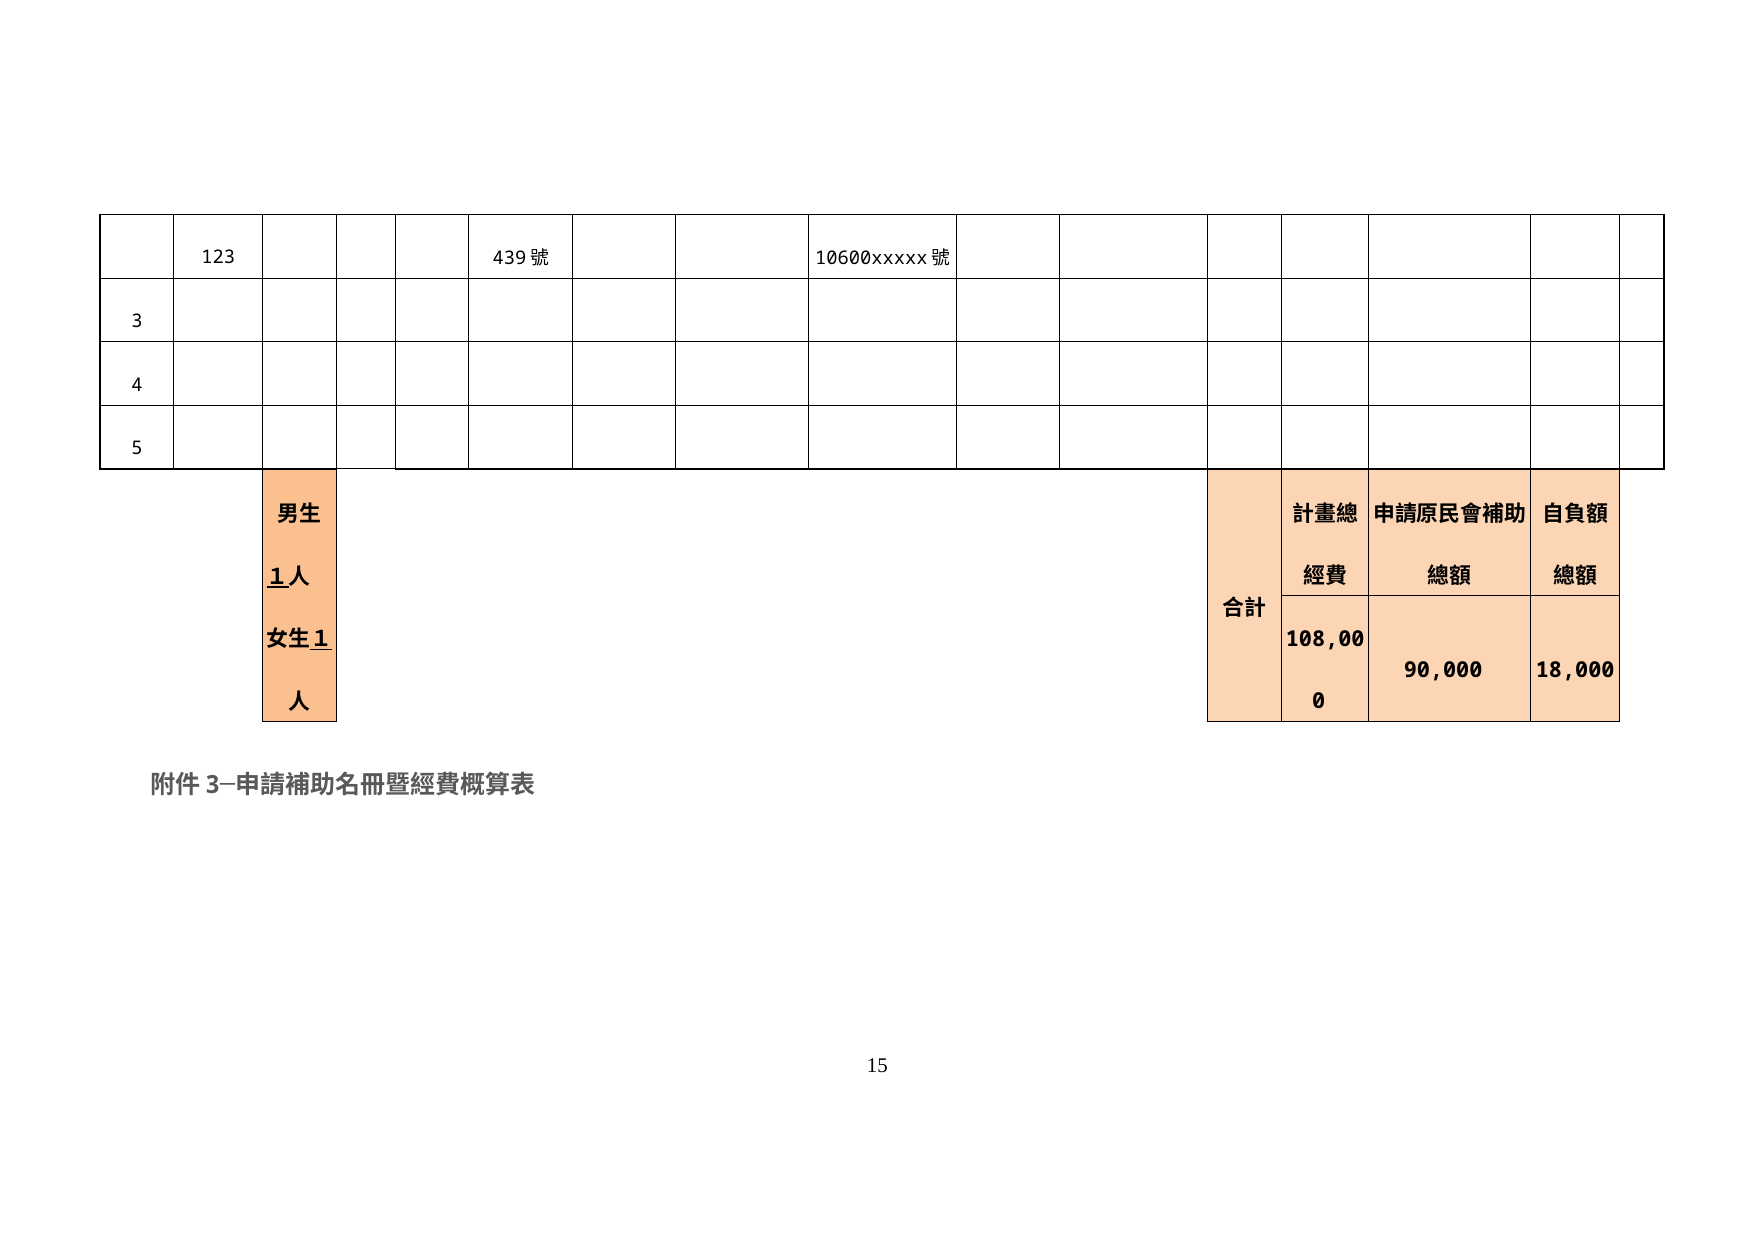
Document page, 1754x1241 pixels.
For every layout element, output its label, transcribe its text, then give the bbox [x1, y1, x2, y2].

table_cell [1282, 342, 1368, 404]
table_cell [1060, 595, 1207, 721]
table_cell 123 [174, 215, 262, 277]
table_cell [1060, 215, 1207, 277]
table_cell [676, 470, 808, 595]
table_cell [1531, 406, 1619, 468]
table_cell [1369, 406, 1530, 468]
table_cell [101, 215, 173, 277]
table_cell 自負額總額 [1531, 470, 1619, 595]
table_cell [573, 215, 675, 277]
table_cell 3 [101, 279, 173, 341]
table_cell [573, 406, 675, 468]
table_cell [263, 279, 336, 341]
table_cell 5 [101, 406, 173, 468]
table_cell 108,000 [1282, 596, 1368, 721]
table_cell [572, 470, 676, 595]
table_cell [809, 595, 956, 721]
table_cell [676, 279, 808, 341]
table_cell [573, 342, 675, 404]
table_cell [395, 470, 469, 595]
table_cell [956, 470, 1059, 595]
table_cell [1620, 406, 1663, 468]
table_cell [1060, 406, 1207, 468]
table_cell [809, 342, 956, 404]
table_cell [469, 595, 572, 721]
table_cell [1208, 342, 1281, 404]
table_cell [1060, 342, 1207, 404]
table_cell [1369, 215, 1530, 277]
table_cell [396, 342, 468, 404]
table_cell [957, 279, 1059, 341]
table_cell [1060, 279, 1207, 341]
table_cell [337, 279, 395, 341]
table_cell 90,000 [1369, 596, 1530, 721]
table_cell [957, 215, 1059, 277]
table_cell 男生 １人 女生１人 [263, 470, 336, 721]
table_cell [1060, 470, 1207, 595]
table_cell [100, 595, 174, 721]
table_cell [100, 470, 174, 595]
table_cell [572, 595, 676, 721]
table_cell 4 [101, 342, 173, 404]
table_cell [174, 279, 262, 341]
text 附件3─申請補助名冊暨經費概算表 [150, 741, 1604, 803]
table_cell [1369, 279, 1530, 341]
table_cell [174, 342, 262, 404]
table_cell [676, 342, 808, 404]
table_cell [174, 595, 262, 721]
table_cell [957, 342, 1059, 404]
table_cell [1620, 215, 1663, 277]
table_cell [337, 406, 395, 468]
table_cell [395, 595, 469, 721]
table_cell [1282, 279, 1368, 341]
table_cell [1620, 342, 1663, 404]
table_cell [1369, 342, 1530, 404]
table_cell [263, 342, 336, 404]
table_cell [1664, 595, 1668, 721]
table_cell [1531, 279, 1619, 341]
table_cell [1531, 342, 1619, 404]
table_cell 18,000 [1531, 596, 1619, 721]
table_cell [337, 342, 395, 404]
table_cell [809, 406, 956, 468]
table_cell [396, 215, 468, 277]
table_cell 申請原民會補助總額 [1369, 470, 1530, 595]
table_cell 計畫總經費 [1282, 470, 1368, 595]
table_cell 10600xxxxx號 [809, 215, 956, 277]
table_cell 439號 [469, 215, 572, 277]
table_cell [337, 215, 395, 277]
table_cell 合計 [1208, 470, 1281, 721]
table_cell [1208, 215, 1281, 277]
table_cell [1620, 595, 1664, 721]
table_cell [1620, 279, 1663, 341]
table_cell [809, 470, 956, 595]
table_cell [676, 215, 808, 277]
table_cell [676, 406, 808, 468]
table_cell [957, 406, 1059, 468]
table_cell [956, 595, 1059, 721]
table_cell [263, 406, 336, 468]
table_cell [1620, 470, 1664, 595]
table_cell [396, 406, 468, 468]
table_cell [573, 279, 675, 341]
table_cell [337, 595, 395, 721]
table_cell [676, 595, 808, 721]
table_cell [1664, 468, 1668, 595]
table_cell [469, 342, 572, 404]
table_cell [469, 279, 572, 341]
table_cell [1282, 215, 1368, 277]
table_cell [174, 406, 262, 468]
table_cell [809, 279, 956, 341]
table_cell [263, 215, 336, 277]
table_cell [1282, 406, 1368, 468]
table_cell [1531, 215, 1619, 277]
table_cell [337, 469, 395, 595]
table_cell [1208, 279, 1281, 341]
table_cell [174, 470, 262, 595]
table_cell [469, 470, 572, 595]
table_cell [469, 406, 572, 468]
table_cell [1208, 406, 1281, 468]
table_cell [396, 279, 468, 341]
